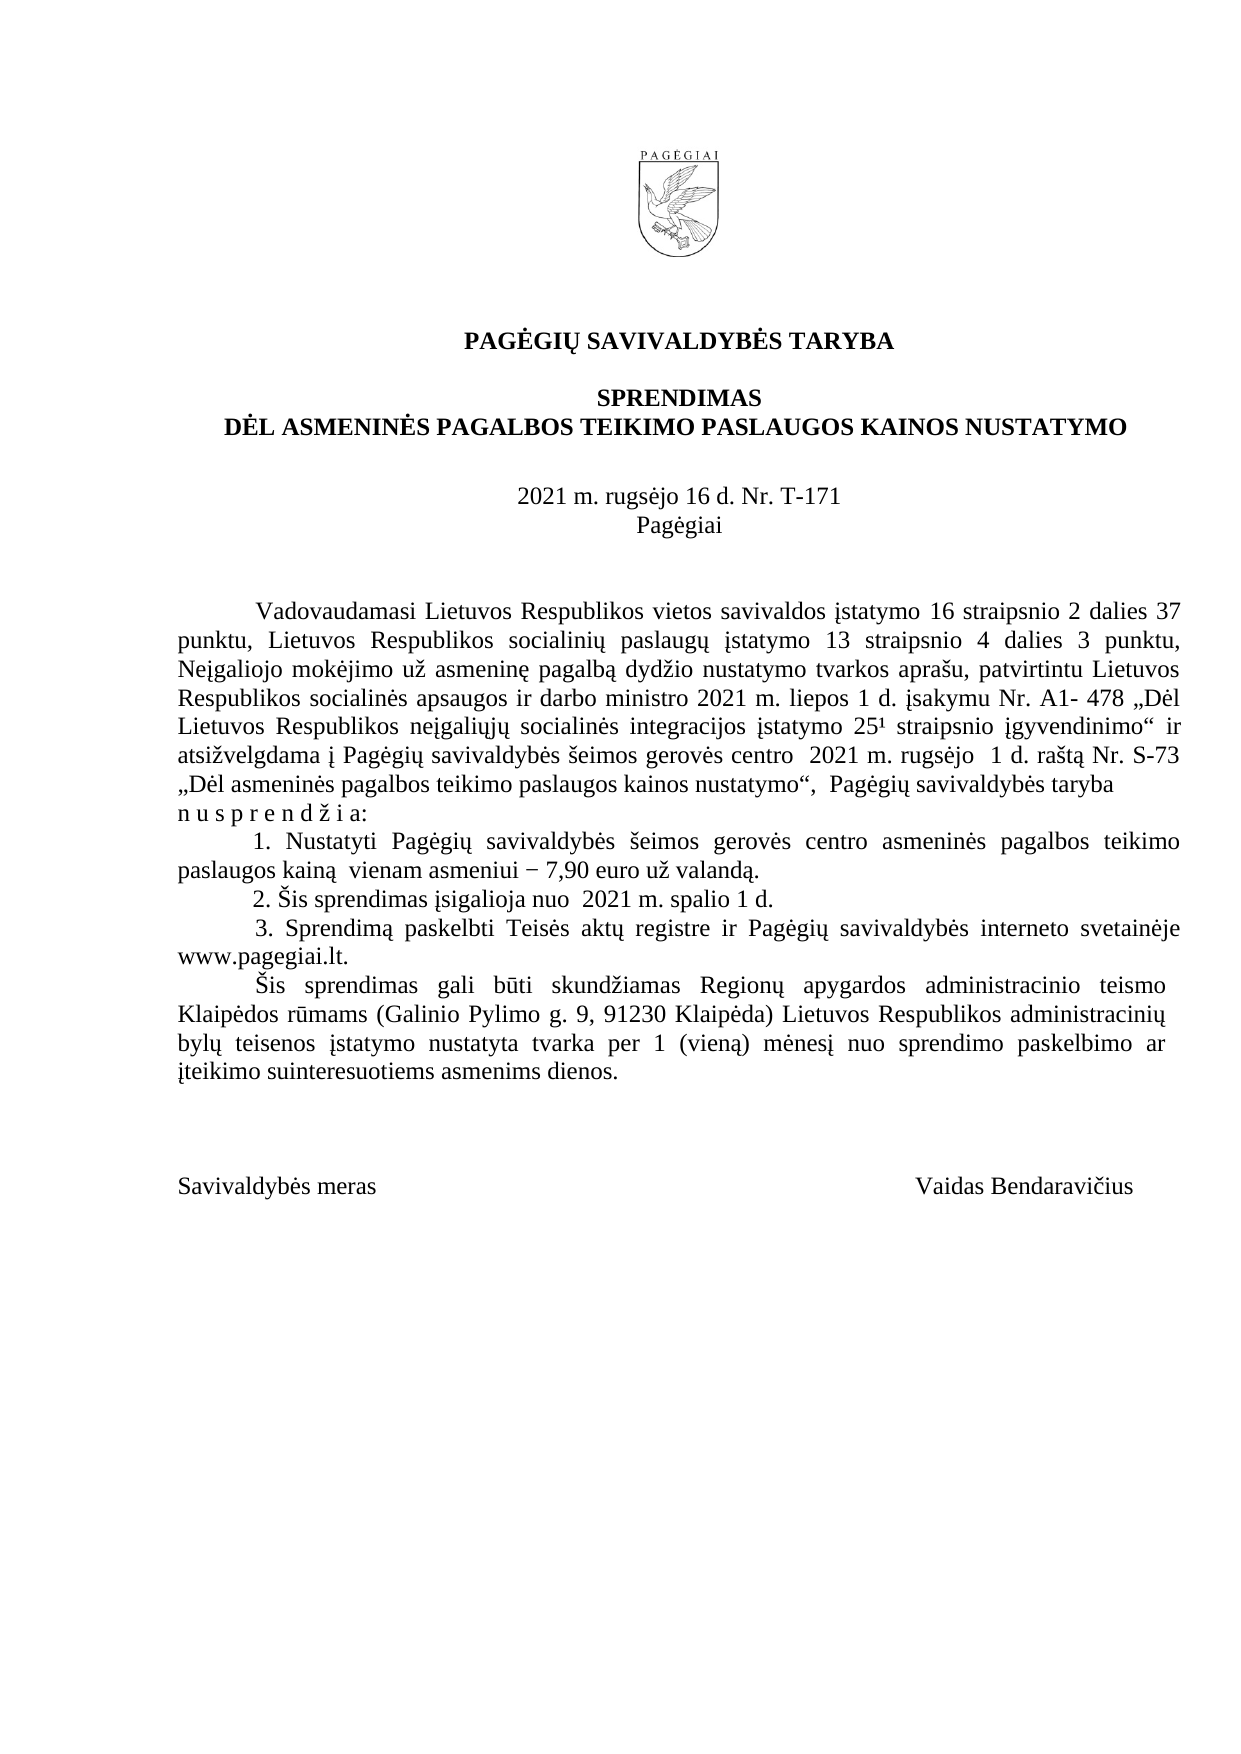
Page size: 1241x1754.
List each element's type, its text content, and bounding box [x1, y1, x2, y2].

text Pagėgiai [177, 510, 1181, 539]
text DĖL ASMENINĖS PAGALBOS TEIKIMO PASLAUGOS KAINOS NUSTATYMO [177, 412, 1181, 441]
text Vadovaudamasi Lietuvos Respublikos vietos savivaldos įstatymo 16 straipsnio 2 dalies 37 punktu, Lietuvos Respublikos socialinių paslaugų įstatymo 13 straipsnio 4 dalies 3 punktu, Neįgaliojo mokėjimo už asmeninę pagalbą dydžio nustatymo tvarkos aprašu, patvirtintu Lietuvos Respublikos socialinės apsaugos ir darbo ministro 2021 m. liepos 1 d. įsakymu Nr. A1- 478 „Dėl Lietuvos Respublikos neįgaliųjų socialinės integracijos įstatymo 25¹ straipsnio įgyvendinimo“ ir atsižvelgdama į Pagėgių savivaldybės šeimos gerovės centro 2021 m. rugsėjo 1 d. raštą Nr. S-73 „Dėl asmeninės pagalbos teikimo paslaugos kainos nustatymo“, Pagėgių savivaldybės taryba [177, 596, 1181, 798]
text n u s p r e n d ž i a: [177, 798, 1181, 826]
text Savivaldybės meras Vaidas Bendaravičius [177, 1171, 1167, 1200]
text sprendimas [177, 383, 1181, 412]
subtitle Pagėgių savivaldybės taryba [177, 326, 1181, 354]
subtitle 2021 m. rugsėjo 16 d. Nr. T-171 [177, 481, 1181, 510]
text Šis sprendimas gali būti skundžiamas Regionų apygardos administracinio teismo Klaipėdos rūmams (Galinio Pylimo g. 9, 91230 Klaipėda) Lietuvos Respublikos administracinių bylų teisenos įstatymo nustatyta tvarka per 1 (vieną) mėnesį nuo sprendimo paskelbimo ar įteikimo suinteresuotiems asmenims dienos. [177, 970, 1167, 1085]
text 3. Sprendimą paskelbti Teisės aktų registre ir Pagėgių savivaldybės interneto svetainėje www.pagegiai.lt. [177, 913, 1181, 970]
text 2. Šis sprendimas įsigalioja nuo 2021 m. spalio 1 d. [177, 884, 1181, 913]
text 1. Nustatyti Pagėgių savivaldybės šeimos gerovės centro asmeninės pagalbos teikimo paslaugos kainą vienam asmeniui − 7,90 euro už valandą. [177, 826, 1181, 884]
